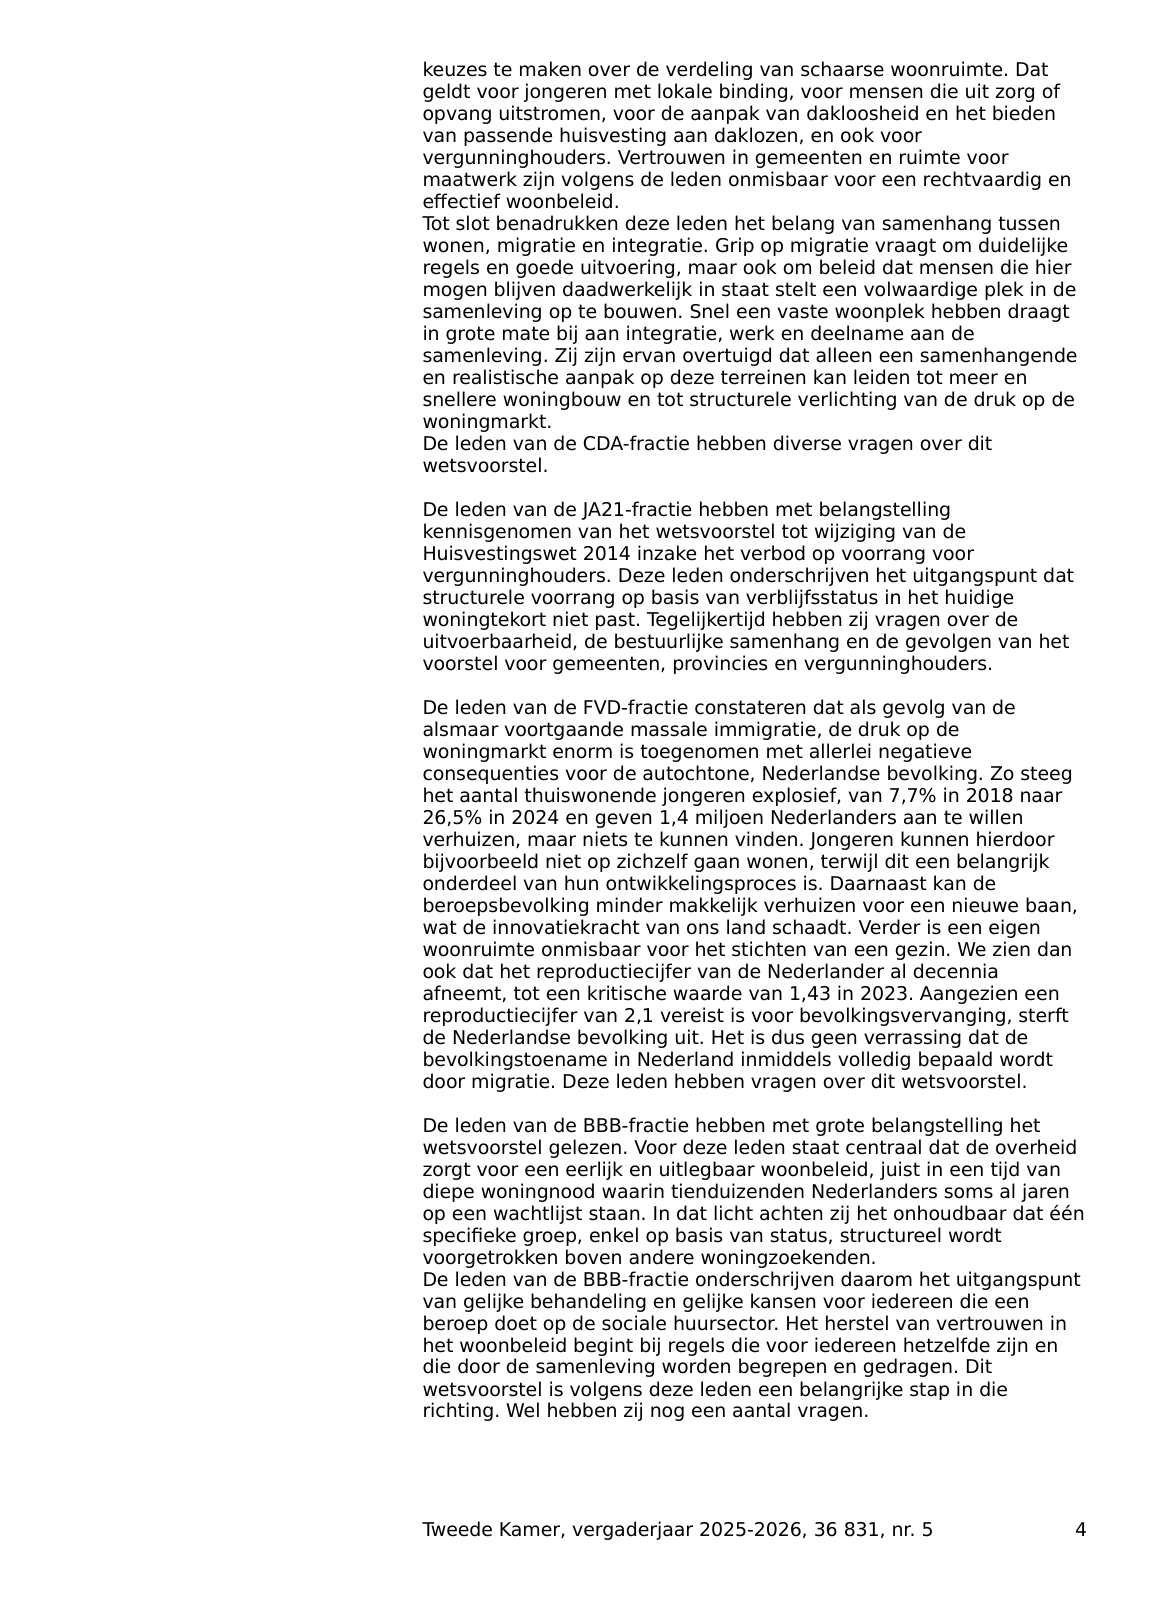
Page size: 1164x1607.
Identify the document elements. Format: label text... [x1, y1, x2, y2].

text Tot slot benadrukken deze leden het belang van samenhang tussen wonen, migratie en integratie. Grip op migratie vraagt om duidelijke regels en goede uitvoering, maar ook om beleid dat mensen die hier mogen blijven daadwerkelijk in staat stelt een volwaardige plek in de samenleving op te bouwen. Snel een vaste woonplek hebben draagt in grote mate bij aan integratie, werk en deelname aan de samenleving. Zij zijn ervan overtuigd dat alleen een samenhangende en realistische aanpak op deze terreinen kan leiden tot meer en snellere woningbouw en tot structurele verlichting van de druk op de woningmarkt. [422, 213, 1087, 433]
text De leden van de BBB-fractie hebben met grote belangstelling het wetsvoorstel gelezen. Voor deze leden staat centraal dat de overheid zorgt voor een eerlijk en uitlegbaar woonbeleid, juist in een tijd van diepe woningnood waarin tienduizenden Nederlanders soms al jaren op een wachtlijst staan. In dat licht achten zij het onhoudbaar dat één specifieke groep, enkel op basis van status, structureel wordt voorgetrokken boven andere woningzoekenden. [422, 1115, 1087, 1268]
text keuzes te maken over de verdeling van schaarse woonruimte. Dat geldt voor jongeren met lokale binding, voor mensen die uit zorg of opvang uitstromen, voor de aanpak van dakloosheid en het bieden van passende huisvesting aan daklozen, en ook voor vergunninghouders. Vertrouwen in gemeenten en ruimte voor maatwerk zijn volgens de leden onmisbaar voor een rechtvaardig en effectief woonbeleid. [422, 59, 1087, 213]
text De leden van de JA21-fractie hebben met belangstelling kennisgenomen van het wetsvoorstel tot wijziging van de Huisvestingswet 2014 inzake het verbod op voorrang voor vergunninghouders. Deze leden onderschrijven het uitgangspunt dat structurele voorrang op basis van verblijfsstatus in het huidige woningtekort niet past. Tegelijkertijd hebben zij vragen over de uitvoerbaarheid, de bestuurlijke samenhang en de gevolgen van het voorstel voor gemeenten, provincies en vergunninghouders. [422, 499, 1087, 675]
text De leden van de FVD-fractie constateren dat als gevolg van de alsmaar voortgaande massale immigratie, de druk op de woningmarkt enorm is toegenomen met allerlei negatieve consequenties voor de autochtone, Nederlandse bevolking. Zo steeg het aantal thuiswonende jongeren explosief, van 7,7% in 2018 naar 26,5% in 2024 en geven 1,4 miljoen Nederlanders aan te willen verhuizen, maar niets te kunnen vinden. Jongeren kunnen hierdoor bijvoorbeeld niet op zichzelf gaan wonen, terwijl dit een belangrijk onderdeel van hun ontwikkelingsproces is. Daarnaast kan de beroepsbevolking minder makkelijk verhuizen voor een nieuwe baan, wat de innovatiekracht van ons land schaadt. Verder is een eigen woonruimte onmisbaar voor het stichten van een gezin. We zien dan ook dat het reproductiecijfer van de Nederlander al decennia afneemt, tot een kritische waarde van 1,43 in 2023. Aangezien een reproductiecijfer van 2,1 vereist is voor bevolkingsvervanging, sterft de Nederlandse bevolking uit. Het is dus geen verrassing dat de bevolkingstoename in Nederland inmiddels volledig bepaald wordt door migratie. Deze leden hebben vragen over dit wetsvoorstel. [422, 697, 1087, 1092]
text De leden van de BBB-fractie onderschrijven daarom het uitgangspunt van gelijke behandeling en gelijke kansen voor iedereen die een beroep doet op de sociale huursector. Het herstel van vertrouwen in het woonbeleid begint bij regels die voor iedereen hetzelfde zijn en die door de samenleving worden begrepen en gedragen. Dit wetsvoorstel is volgens deze leden een belangrijke stap in die richting. Wel hebben zij nog een aantal vragen. [422, 1268, 1087, 1422]
text De leden van de CDA-fractie hebben diverse vragen over dit wetsvoorstel. [422, 433, 1087, 477]
